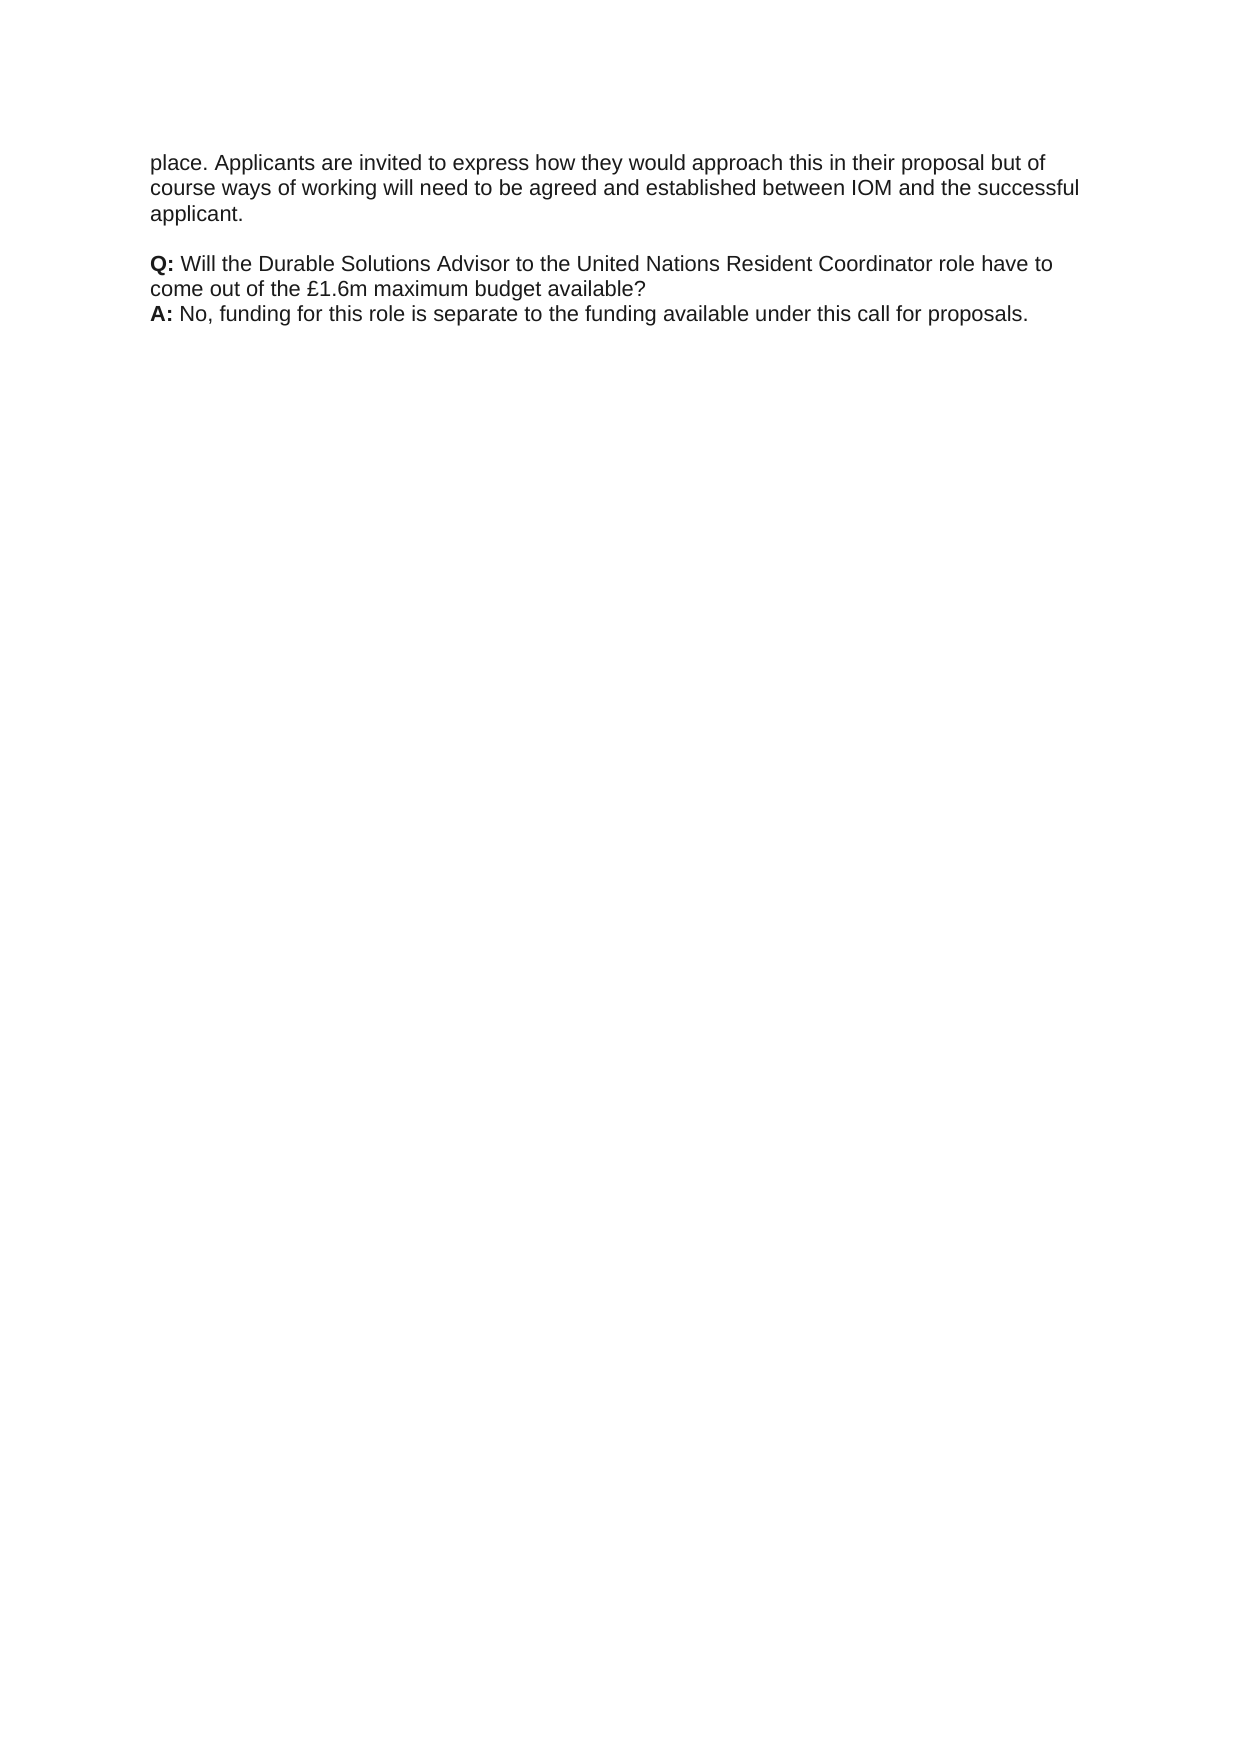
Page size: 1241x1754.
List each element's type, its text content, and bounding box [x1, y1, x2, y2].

text A: No, funding for this role is separate to the funding available under this call for proposals. [150, 301, 1090, 326]
text Q: Will the Durable Solutions Advisor to the United Nations Resident Coordinator role have to come out of the £1.6m maximum budget available? [150, 251, 1090, 301]
text place. Applicants are invited to express how they would approach this in their proposal but of course ways of working will need to be agreed and established between IOM and the successful applicant. [150, 150, 1090, 226]
